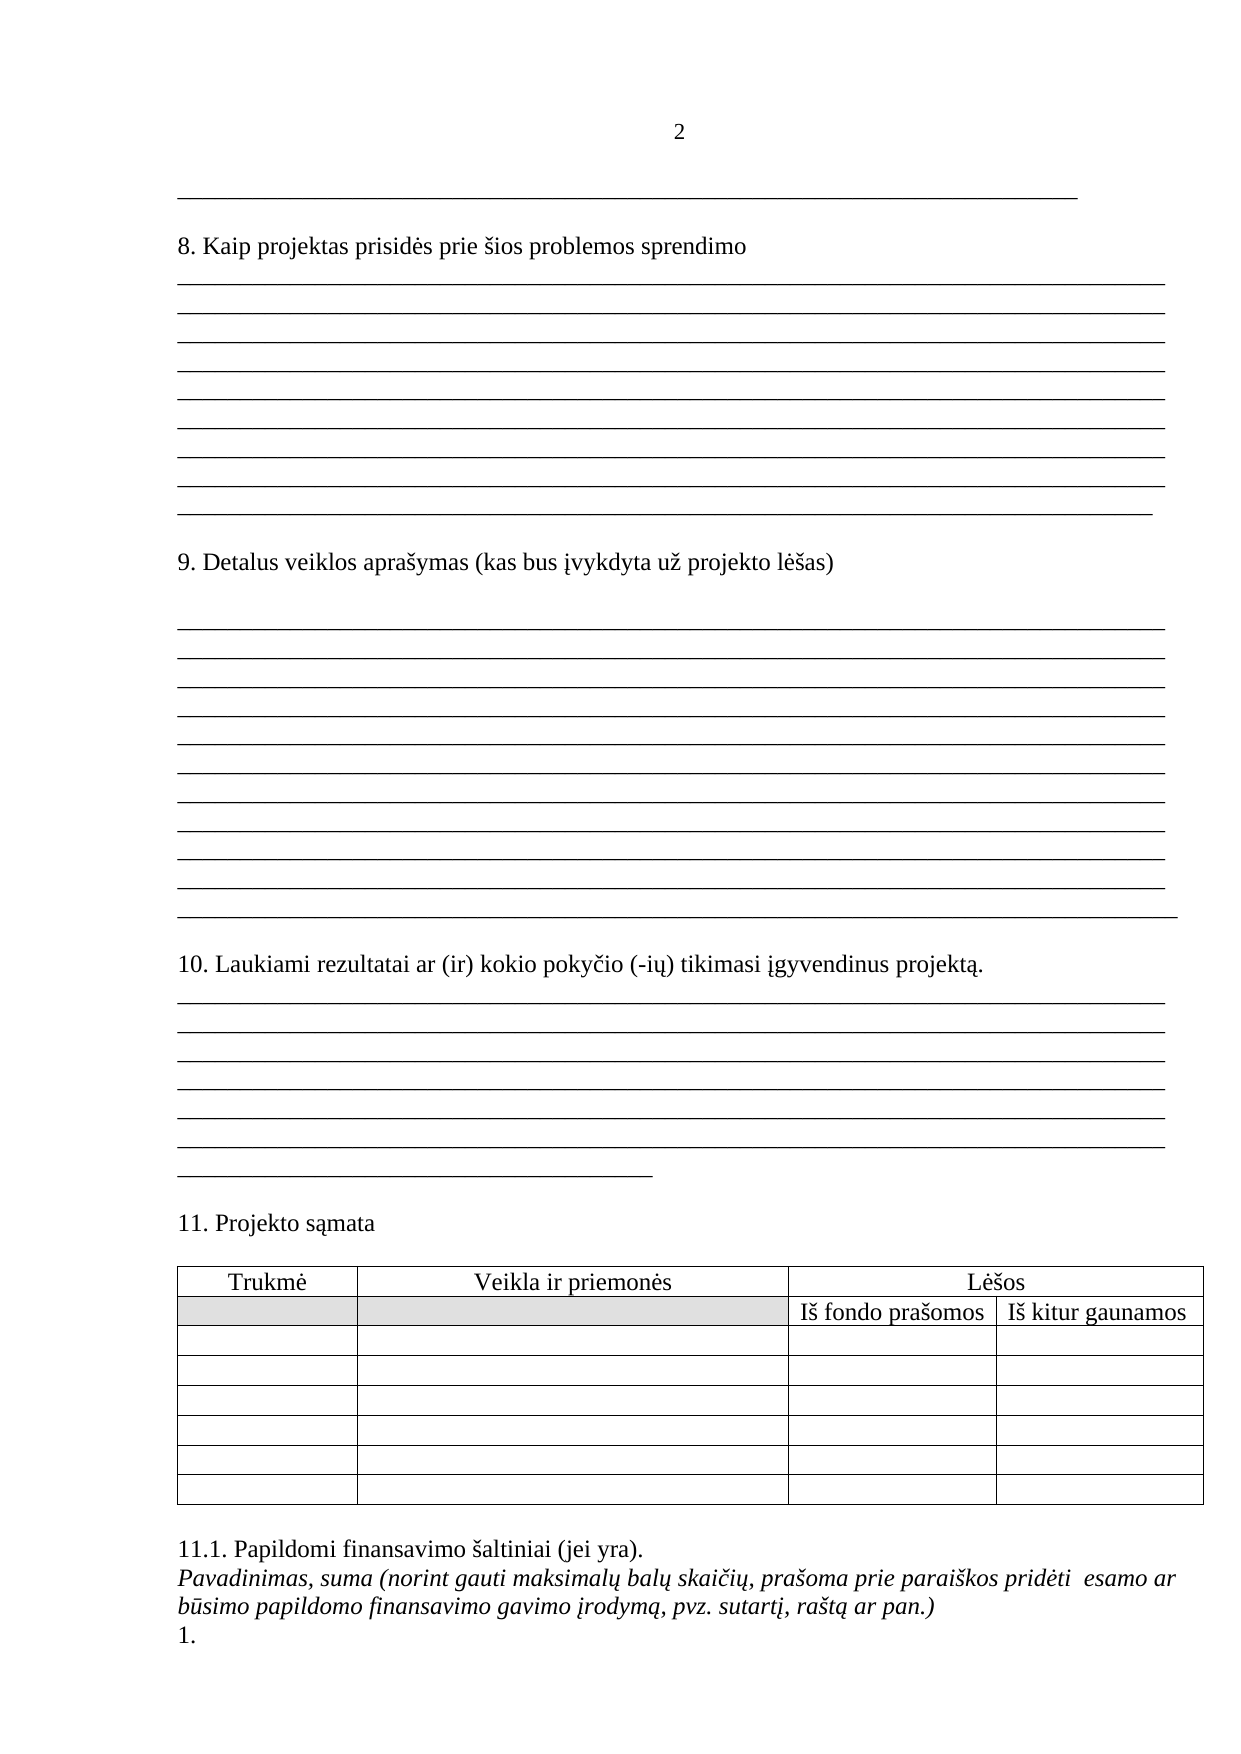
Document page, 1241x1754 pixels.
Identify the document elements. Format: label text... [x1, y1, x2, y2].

text _______________________________________________________________________________ [177, 834, 1181, 863]
table_cell [789, 1326, 996, 1355]
text _______________________________________________________________________________ [177, 288, 1181, 317]
table_cell [178, 1446, 357, 1474]
table_cell [358, 1386, 788, 1415]
text _______________________________________________________________________________ [177, 662, 1181, 691]
text _______________________________________________________________________________ [177, 978, 1181, 1007]
text _______________________________________________________________________________ [177, 719, 1181, 748]
table_cell Iš fondo prašomos [789, 1297, 996, 1325]
table_cell [178, 1386, 357, 1415]
table_cell [178, 1356, 357, 1385]
table_cell [789, 1446, 996, 1474]
table_cell [789, 1356, 996, 1385]
text 8. Kaip projektas prisidės prie šios problemos sprendimo [177, 231, 1181, 259]
table_cell [358, 1326, 788, 1355]
text 11. Projekto sąmata [177, 1208, 1181, 1237]
table_cell [178, 1297, 357, 1325]
text 1. [177, 1620, 1181, 1649]
table_cell [358, 1356, 788, 1385]
text 11.1. Papildomi finansavimo šaltiniai (jei yra). Pavadinimas, suma (norint gauti maksimalų balų skaičių, prašoma prie paraiškos pridėti esamo ar būsimo papildomo finansavimo gavimo įrodymą, pvz. sutartį, raštą ar pan.) [177, 1534, 1181, 1620]
text 10. Laukiami rezultatai ar (ir) kokio pokyčio (-ių) tikimasi įgyvendinus projektą. [177, 949, 1181, 978]
table_cell [997, 1386, 1203, 1415]
table_cell [178, 1416, 357, 1444]
text _______________________________________________________________________________ [177, 806, 1181, 834]
text _______________________________________________________________________________ [177, 1093, 1181, 1122]
table_cell [997, 1326, 1203, 1355]
text _______________________________________________________________________________ [177, 259, 1181, 288]
table_cell [997, 1416, 1203, 1444]
table_cell Iš kitur gaunamos [997, 1297, 1203, 1325]
table_cell [789, 1475, 996, 1504]
table_header Veikla ir priemonės [358, 1267, 788, 1296]
table_cell [789, 1416, 996, 1444]
text _______________________________________________________________________________ [177, 403, 1181, 432]
text ________________________________________________________________________________ [177, 892, 1181, 921]
text _______________________________________________________________________________ [177, 461, 1181, 489]
table_cell [358, 1446, 788, 1474]
text _______________________________________________________________________________ [177, 1122, 1181, 1151]
text ________________________________________________________________________ [177, 173, 1181, 202]
text _______________________________________________________________________________ [177, 633, 1181, 662]
table_cell [997, 1446, 1203, 1474]
text _______________________________________________________________________________ [177, 863, 1181, 892]
text _______________________________________________________________________________ [177, 1036, 1181, 1064]
text _______________________________________________________________________________ [177, 777, 1181, 806]
table_header Trukmė [178, 1267, 357, 1296]
table_cell [358, 1416, 788, 1444]
text _______________________________________________________________________________ [177, 604, 1181, 633]
text _______________________________________________________________________________ [177, 1064, 1181, 1093]
text _______________________________________________________________________________ [177, 1007, 1181, 1036]
text _______________________________________________________________________________ [177, 432, 1181, 461]
text ______________________________________ [177, 1151, 1181, 1179]
table_cell [997, 1475, 1203, 1504]
table_cell [358, 1475, 788, 1504]
table_cell [997, 1356, 1203, 1385]
table_cell [789, 1386, 996, 1415]
text _______________________________________________________________________________ [177, 691, 1181, 719]
text _______________________________________________________________________________ [177, 374, 1181, 403]
text _______________________________________________________________________________ [177, 317, 1181, 346]
table_cell [178, 1475, 357, 1504]
text 9. Detalus veiklos aprašymas (kas bus įvykdyta už projekto lėšas) [177, 547, 1181, 576]
text ______________________________________________________________________________ [177, 489, 1181, 518]
table_header Lėšos [789, 1267, 1203, 1296]
table_cell [178, 1326, 357, 1355]
text _______________________________________________________________________________ [177, 748, 1181, 777]
table_cell [358, 1297, 788, 1325]
text _______________________________________________________________________________ [177, 346, 1181, 374]
